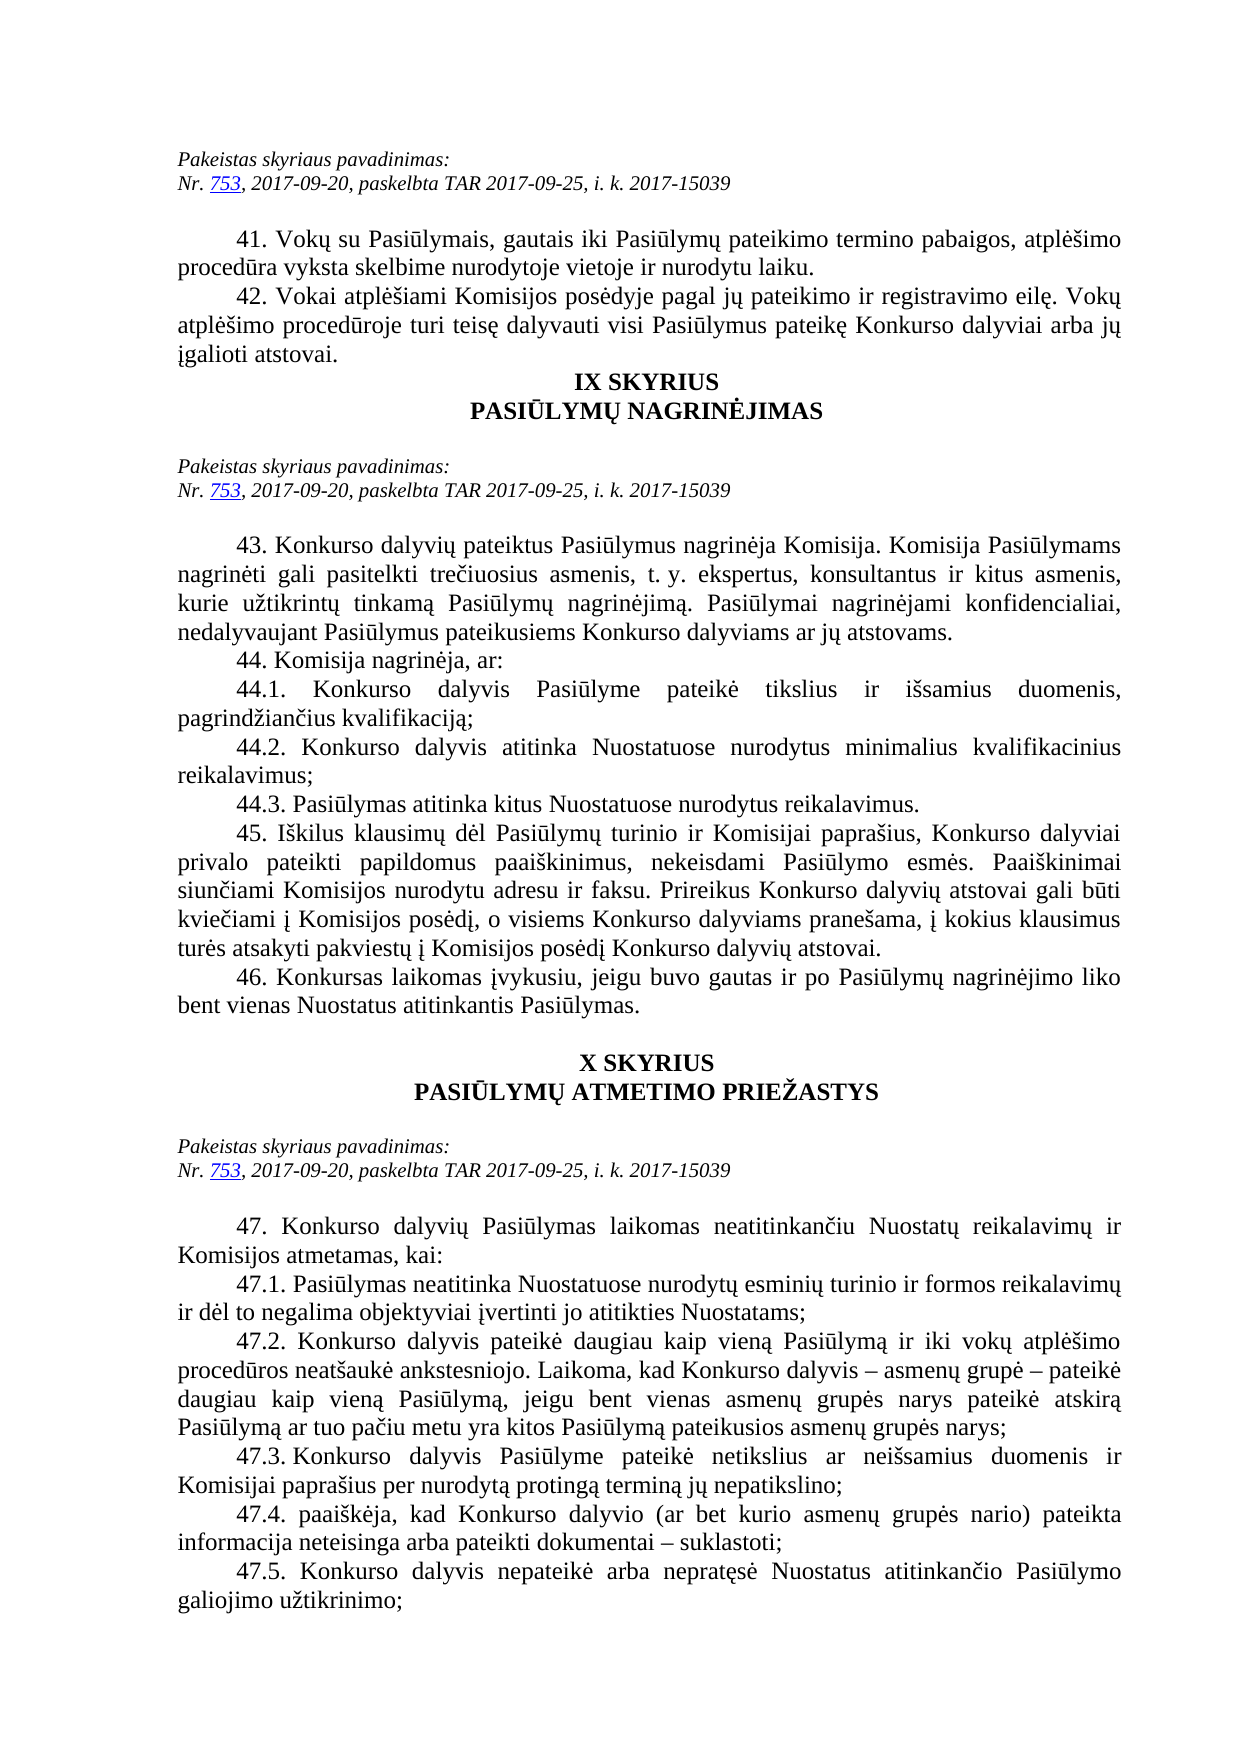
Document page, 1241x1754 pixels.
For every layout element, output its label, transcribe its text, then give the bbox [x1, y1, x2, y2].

text Nr. 753, 2017-09-20, paskelbta TAR 2017-09-25, i. k. 2017-15039 [177, 1158, 1122, 1182]
text 42. Vokai atplėšiami Komisijos posėdyje pagal jų pateikimo ir registravimo eilę. Vokų atplėšimo procedūroje turi teisę dalyvauti visi Pasiūlymus pateikę Konkurso dalyviai arba jų įgalioti atstovai. [177, 281, 1122, 367]
text X SKYRIUS PASIŪLYMŲ ATMETIMO PRIEŽASTYS [177, 1048, 1122, 1106]
text 47. Konkurso dalyvių Pasiūlymas laikomas neatitinkančiu Nuostatų reikalavimų ir Komisijos atmetamas, kai: [177, 1211, 1122, 1269]
text Pakeistas skyriaus pavadinimas: [177, 147, 1122, 171]
text 46. Konkursas laikomas įvykusiu, jeigu buvo gautas ir po Pasiūlymų nagrinėjimo liko bent vienas Nuostatus atitinkantis Pasiūlymas. [177, 962, 1122, 1019]
text 45. Iškilus klausimų dėl Pasiūlymų turinio ir Komisijai paprašius, Konkurso dalyviai privalo pateikti papildomus paaiškinimus, nekeisdami Pasiūlymo esmės. Paaiškinimai siunčiami Komisijos nurodytu adresu ir faksu. Prireikus Konkurso dalyvių atstovai gali būti kviečiami į Komisijos posėdį, o visiems Konkurso dalyviams pranešama, į kokius klausimus turės atsakyti pakviestų į Komisijos posėdį Konkurso dalyvių atstovai. [177, 818, 1122, 962]
text 43. Konkurso dalyvių pateiktus Pasiūlymus nagrinėja Komisija. Komisija Pasiūlymams nagrinėti gali pasitelkti trečiuosius asmenis, t. y. ekspertus, konsultantus ir kitus asmenis, kurie užtikrintų tinkamą Pasiūlymų nagrinėjimą. Pasiūlymai nagrinėjami konfidencialiai, nedalyvaujant Pasiūlymus pateikusiems Konkurso dalyviams ar jų atstovams. [177, 531, 1122, 646]
text 44. Komisija nagrinėja, ar: [177, 646, 1122, 674]
text 47.2. Konkurso dalyvis pateikė daugiau kaip vieną Pasiūlymą ir iki vokų atplėšimo procedūros neatšaukė ankstesniojo. Laikoma, kad Konkurso dalyvis – asmenų grupė – pateikė daugiau kaip vieną Pasiūlymą, jeigu bent vienas asmenų grupės narys pateikė atskirą Pasiūlymą ar tuo pačiu metu yra kitos Pasiūlymą pateikusios asmenų grupės narys; [177, 1326, 1122, 1441]
text 44.3. Pasiūlymas atitinka kitus Nuostatuose nurodytus reikalavimus. [177, 789, 1122, 818]
text 41. Vokų su Pasiūlymais, gautais iki Pasiūlymų pateikimo termino pabaigos, atplėšimo procedūra vyksta skelbime nurodytoje vietoje ir nurodytu laiku. [177, 224, 1122, 281]
text 47.3. Konkurso dalyvis Pasiūlyme pateikė netikslius ar neišsamius duomenis ir Komisijai paprašius per nurodytą protingą terminą jų nepatikslino; [177, 1441, 1122, 1499]
text 47.4. paaiškėja, kad Konkurso dalyvio (ar bet kurio asmenų grupės nario) pateikta informacija neteisinga arba pateikti dokumentai – suklastoti; [177, 1499, 1122, 1556]
text IX SKYRIUS PASIŪLYMŲ NAGRINĖJIMAS [177, 367, 1122, 425]
text Nr. 753, 2017-09-20, paskelbta TAR 2017-09-25, i. k. 2017-15039 [177, 171, 1122, 195]
text 47.1. Pasiūlymas neatitinka Nuostatuose nurodytų esminių turinio ir formos reikalavimų ir dėl to negalima objektyviai įvertinti jo atitikties Nuostatams; [177, 1269, 1122, 1326]
text Nr. 753, 2017-09-20, paskelbta TAR 2017-09-25, i. k. 2017-15039 [177, 478, 1122, 502]
text 44.1. Konkurso dalyvis Pasiūlyme pateikė tikslius ir išsamius duomenis, pagrindžiančius kvalifikaciją; [177, 674, 1122, 732]
text Pakeistas skyriaus pavadinimas: [177, 454, 1122, 478]
text 44.2. Konkurso dalyvis atitinka Nuostatuose nurodytus minimalius kvalifikacinius reikalavimus; [177, 732, 1122, 789]
text 47.5. Konkurso dalyvis nepateikė arba nepratęsė Nuostatus atitinkančio Pasiūlymo galiojimo užtikrinimo; [177, 1556, 1122, 1614]
text Pakeistas skyriaus pavadinimas: [177, 1134, 1122, 1158]
